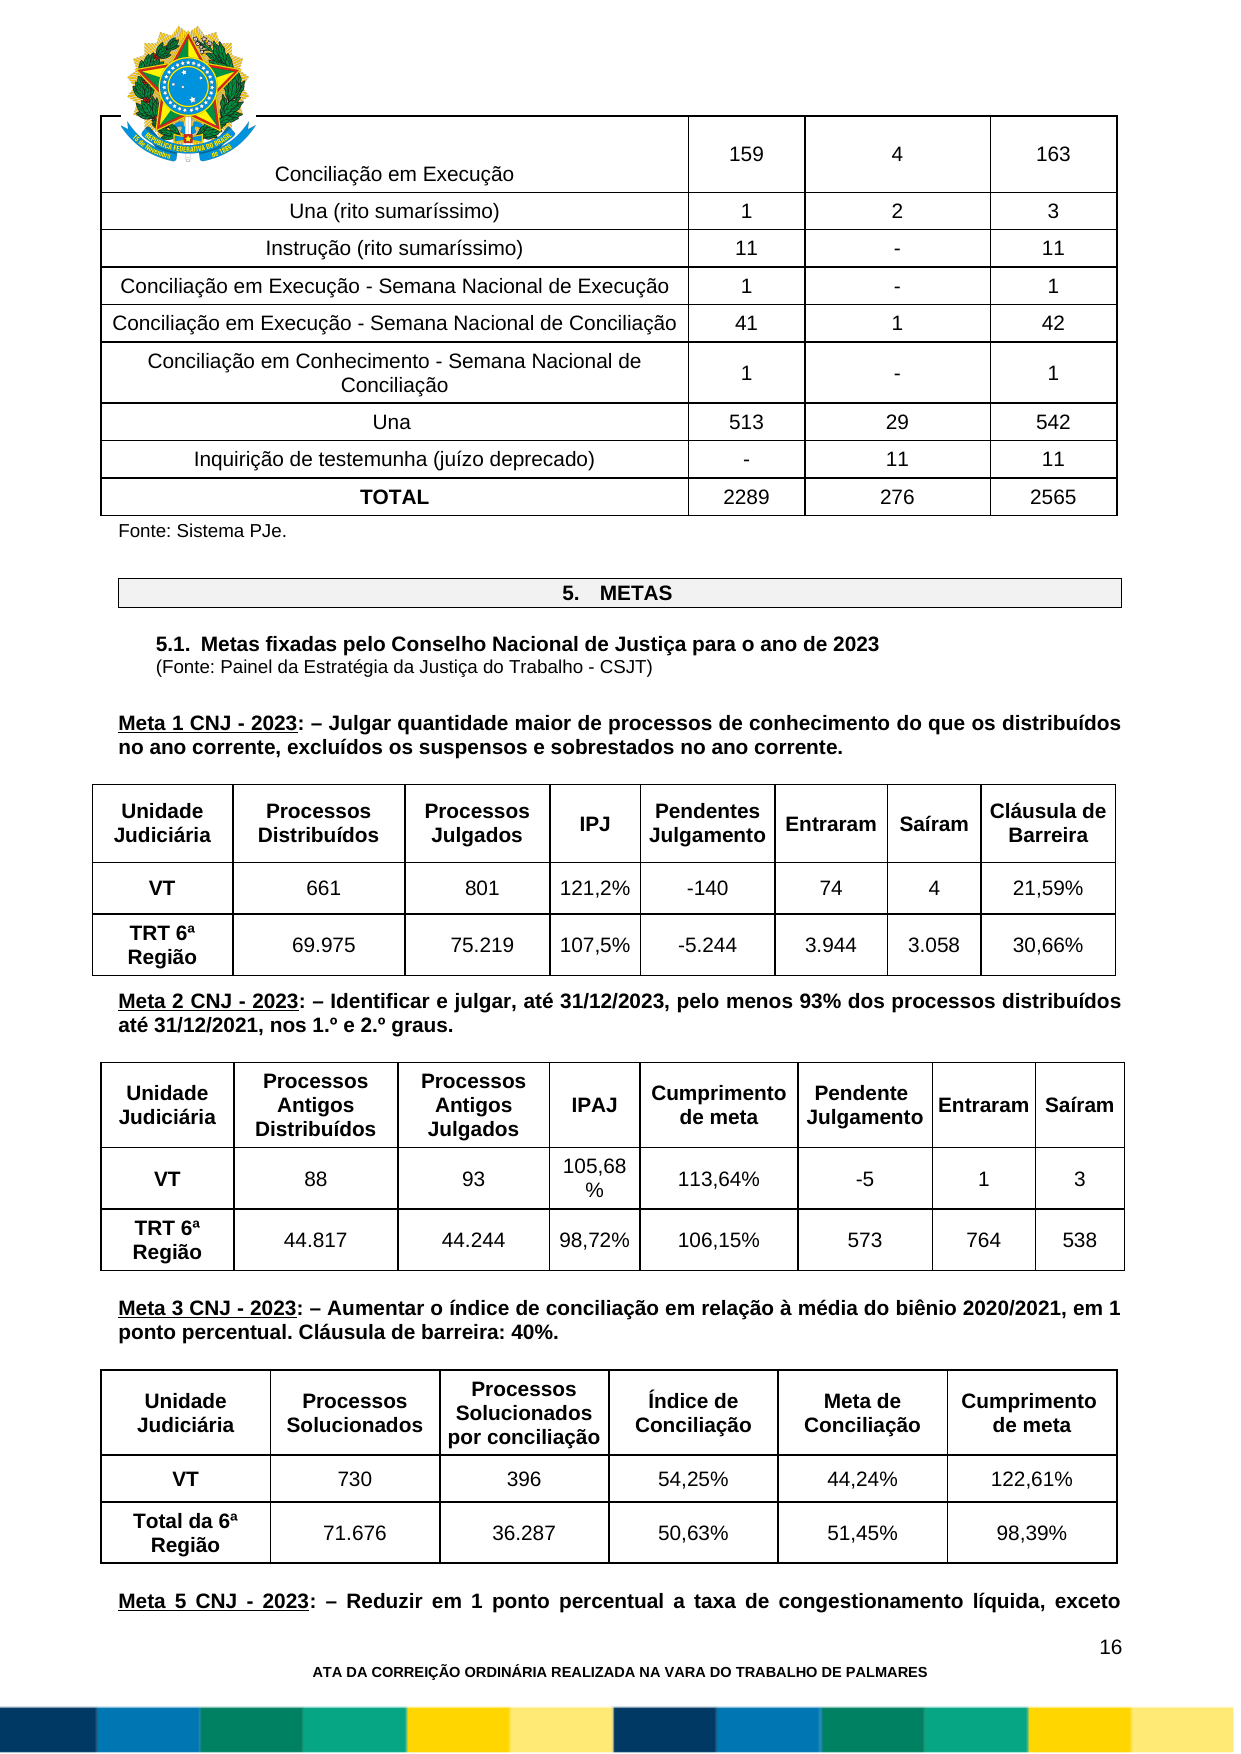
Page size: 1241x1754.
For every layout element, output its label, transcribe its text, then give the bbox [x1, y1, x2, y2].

table_cell 11 [991, 441, 1116, 477]
table_cell 276 [806, 479, 990, 514]
table_cell 513 [689, 404, 804, 440]
text Fonte: Sistema PJe. [118, 520, 1122, 542]
table_cell TOTAL [102, 479, 688, 514]
table_cell 573 [799, 1210, 932, 1269]
table_cell 159 [689, 117, 804, 191]
table_header IPAJ [550, 1063, 639, 1147]
table_header Unidade Judiciária [102, 1371, 270, 1454]
table_cell 1 [689, 193, 804, 229]
table_cell -5 [799, 1148, 932, 1208]
table_cell - [689, 441, 804, 477]
table_cell 2565 [991, 479, 1116, 514]
table_cell 98,72% [550, 1210, 639, 1269]
table_cell 3 [1036, 1148, 1124, 1208]
text Meta 5 CNJ - 2023: – Reduzir em 1 ponto percentual a taxa de congestionamento líquida, exceto [118, 1589, 1122, 1613]
table_header Unidade Judiciária [102, 1063, 233, 1147]
table_cell Conciliação em Execução [102, 117, 688, 191]
table_cell 113,64% [641, 1148, 797, 1208]
table_cell 1 [689, 268, 804, 303]
table_cell 121,2% [551, 863, 640, 913]
table_cell 11 [689, 230, 804, 266]
table_cell 3 [991, 193, 1116, 229]
table_cell VT [102, 1456, 270, 1501]
text Meta 3 CNJ - 2023: – Aumentar o índice de conciliação em relação à média do biênio 2020/2021, em 1 ponto percentual. Cláusula de barreira: 40%. [118, 1296, 1122, 1344]
table_cell 107,5% [551, 915, 640, 974]
table_cell 75.219 [406, 915, 549, 974]
text Meta 1 CNJ - 2023: – Julgar quantidade maior de processos de conhecimento do que os distribuídos no ano corrente, excluídos os suspensos e sobrestados no ano corrente. [118, 711, 1122, 758]
table_cell 21,59% [982, 863, 1115, 913]
table_cell 538 [1036, 1210, 1124, 1269]
table_cell 396 [441, 1456, 608, 1501]
table_cell 50,63% [610, 1503, 777, 1562]
table_cell 801 [406, 863, 549, 913]
table_cell 4 [888, 863, 980, 913]
list Metas fixadas pelo Conselho Nacional de Justiça para o ano de 2023 [156, 632, 1122, 656]
table_cell 661 [234, 863, 404, 913]
table_cell 71.676 [271, 1503, 439, 1562]
table_cell 2 [806, 193, 990, 229]
table_cell 74 [776, 863, 887, 913]
table_header Entraram [776, 785, 887, 862]
table_cell 44.817 [235, 1210, 397, 1269]
table_cell 3.944 [776, 915, 887, 974]
table_cell 106,15% [641, 1210, 797, 1269]
table_cell 98,39% [948, 1503, 1116, 1562]
table_header Processos Antigos Julgados [399, 1063, 549, 1147]
table_cell 122,61% [948, 1456, 1116, 1501]
table_header IPJ [551, 785, 640, 862]
table_cell VT [93, 863, 232, 913]
table_cell 105,68% [550, 1148, 639, 1208]
table_header Processos Solucionados por conciliação [441, 1371, 608, 1454]
table_header Entraram [933, 1063, 1035, 1147]
table_cell TRT 6ª Região [93, 915, 232, 974]
table_cell 29 [806, 404, 990, 440]
table_cell VT [102, 1148, 233, 1208]
table_cell 4 [806, 117, 990, 191]
table_cell 42 [991, 305, 1116, 341]
table_cell 1 [689, 343, 804, 402]
table_cell 36.287 [441, 1503, 608, 1562]
table_cell Instrução (rito sumaríssimo) [102, 230, 688, 266]
table_cell 41 [689, 305, 804, 341]
table_cell 11 [806, 441, 990, 477]
table_cell TRT 6ª Região [102, 1210, 233, 1269]
table_cell Conciliação em Conhecimento - Semana Nacional de Conciliação [102, 343, 688, 402]
table_cell 542 [991, 404, 1116, 440]
table_cell 2289 [689, 479, 804, 514]
table_cell Inquirição de testemunha (juízo deprecado) [102, 441, 688, 477]
table_cell 3.058 [888, 915, 980, 974]
table_cell -5.244 [641, 915, 774, 974]
table_cell 88 [235, 1148, 397, 1208]
table_cell 44.244 [399, 1210, 549, 1269]
table_cell 1 [806, 305, 990, 341]
table_header Saíram [1036, 1063, 1124, 1147]
table_header Saíram [888, 785, 980, 862]
table_cell 1 [991, 268, 1116, 303]
table_header Unidade Judiciária [93, 785, 232, 862]
table_cell 93 [399, 1148, 549, 1208]
table_cell 1 [991, 343, 1116, 402]
table_header Processos Julgados [406, 785, 549, 862]
table_header Pendentes Julgamento [641, 785, 774, 862]
table_header Pendente Julgamento [799, 1063, 932, 1147]
table_header Cláusula de Barreira [982, 785, 1115, 862]
table_cell - [806, 268, 990, 303]
table_cell 54,25% [610, 1456, 777, 1501]
table_cell Total da 6ª Região [102, 1503, 270, 1562]
table_cell Una [102, 404, 688, 440]
table_cell Conciliação em Execução - Semana Nacional de Conciliação [102, 305, 688, 341]
table_cell 163 [991, 117, 1116, 191]
table_header Meta de Conciliação [779, 1371, 947, 1454]
table_cell 51,45% [779, 1503, 947, 1562]
table_cell Una (rito sumaríssimo) [102, 193, 688, 229]
text Meta 2 CNJ - 2023: – Identificar e julgar, até 31/12/2023, pelo menos 93% dos processos distribuídos até 31/12/2021, nos 1.º e 2.º graus. [118, 989, 1122, 1037]
list METAS [119, 579, 1121, 607]
table_cell 30,66% [982, 915, 1115, 974]
table_cell 44,24% [779, 1456, 947, 1501]
table_cell -140 [641, 863, 774, 913]
table_cell 11 [991, 230, 1116, 266]
table_header Índice de Conciliação [610, 1371, 777, 1454]
table_header Cumprimento de meta [948, 1371, 1116, 1454]
text (Fonte: Painel da Estratégia da Justiça do Trabalho - CSJT) [156, 656, 1122, 677]
table_cell 1 [933, 1148, 1035, 1208]
table_cell 730 [271, 1456, 439, 1501]
table_cell Conciliação em Execução - Semana Nacional de Execução [102, 268, 688, 303]
table_cell 764 [933, 1210, 1035, 1269]
table_header Processos Distribuídos [234, 785, 404, 862]
table_cell - [806, 230, 990, 266]
table_cell 69.975 [234, 915, 404, 974]
table_header Processos Antigos Distribuídos [235, 1063, 397, 1147]
table_header Processos Solucionados [271, 1371, 439, 1454]
table_cell - [806, 343, 990, 402]
table_header Cumprimento de meta [641, 1063, 797, 1147]
